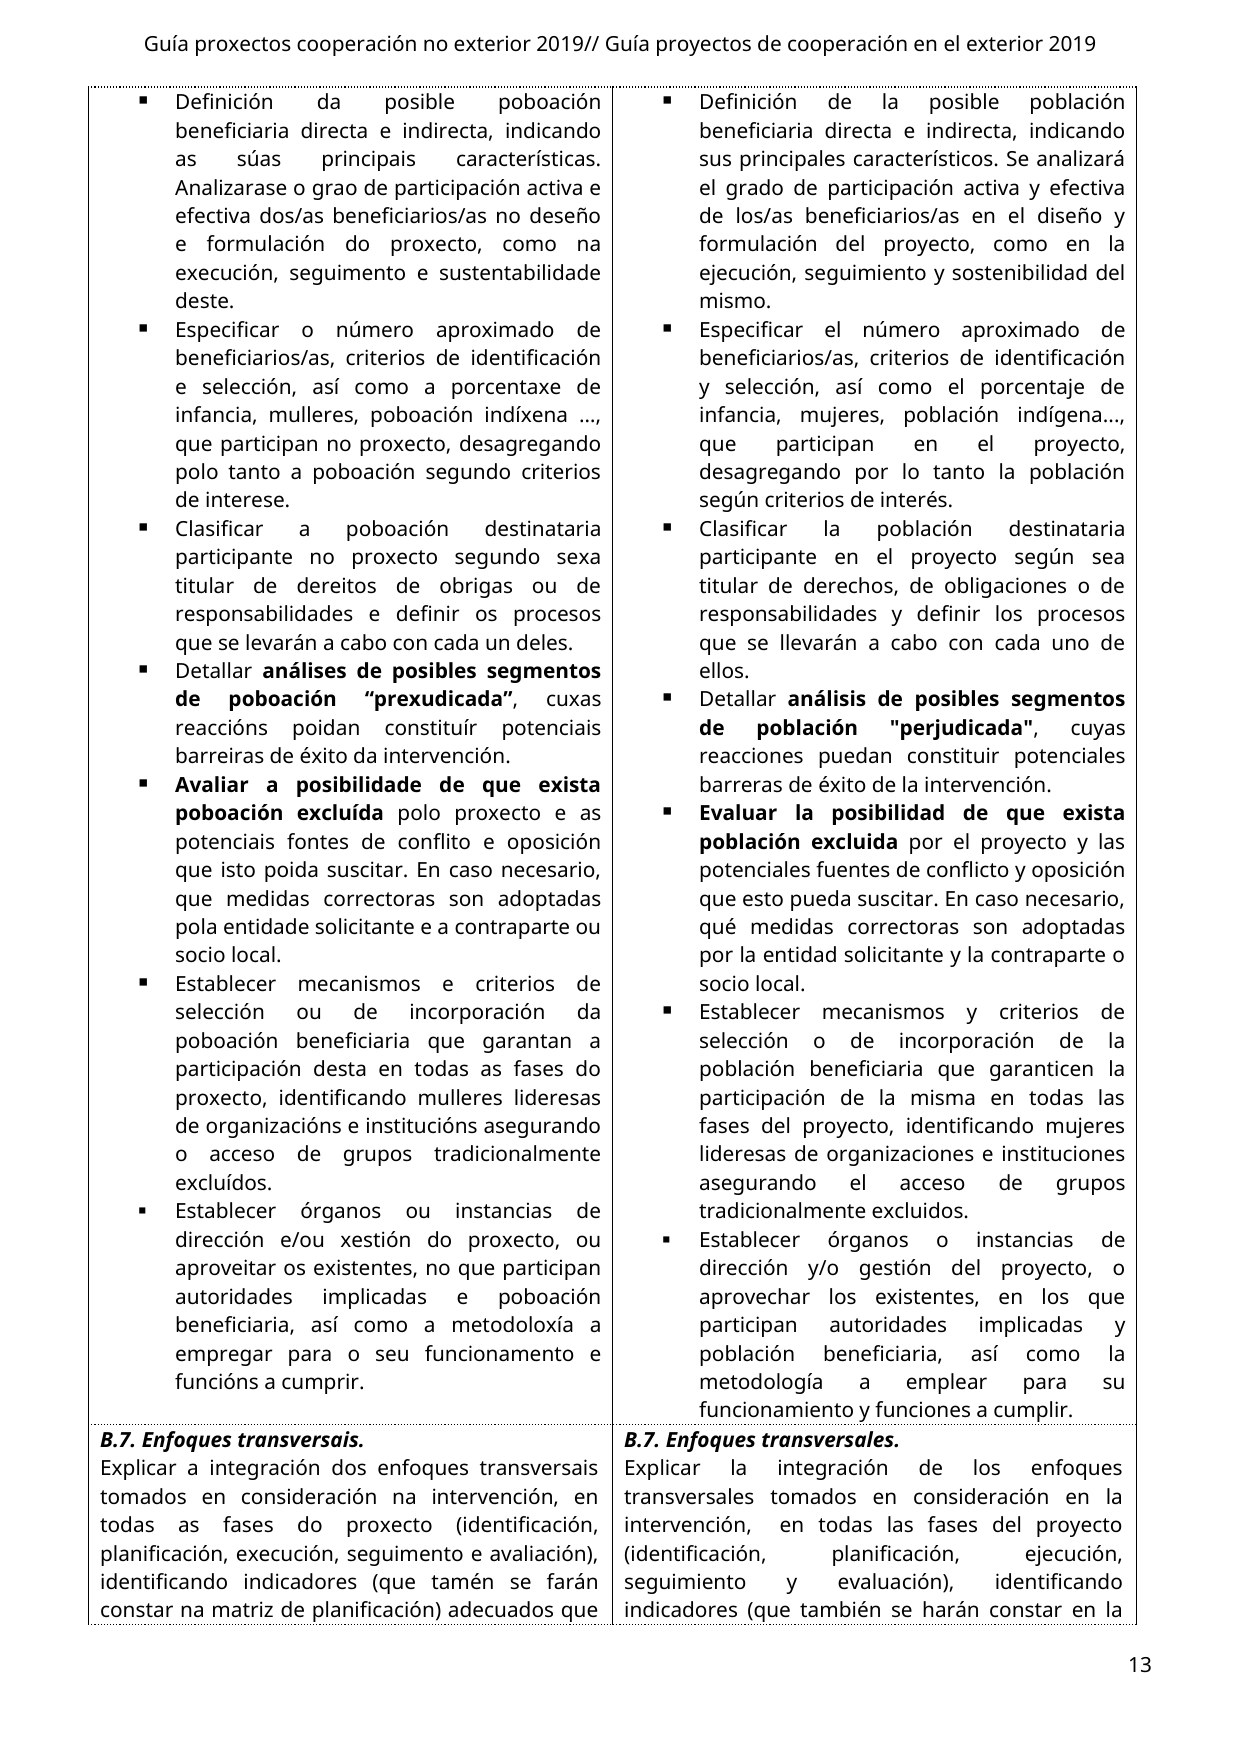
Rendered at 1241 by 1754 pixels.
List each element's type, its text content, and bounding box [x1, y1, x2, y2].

table_cell B.7. Enfoques transversais. Explicar a integración dos enfoques transversais tomados en consideración na intervención, en todas as fases do proxecto (identificación, planificación, execución, seguimento e avaliación), identificando indicadores (que tamén se farán constar na matriz de planificación) adecuados que [89, 1424, 612, 1624]
table_cell B.7. Enfoques transversales. Explicar la integración de los enfoques transversales tomados en consideración en la intervención, en todas las fases del proyecto (identificación, planificación, ejecución, seguimiento y evaluación), identificando indicadores (que también se harán constar en la [613, 1424, 1136, 1624]
table_cell B.6. Descripción, criterios de identificación, selección y participación de la población beneficiaria. (Máx. 1 página) Definición de la posible población beneficiaria directa e indirecta, indicando sus principales característicos. Se analizará el grado de participación activa y efectiva de los/as beneficiarios/as en el diseño y formulación del proyecto, como en la ejecución, seguimiento y sostenibilidad del mismo. Especificar el número aproximado de beneficiarios/as, criterios de identificación y selección, así como el porcentaje de infancia, mujeres, población indígena..., que participan en el proyecto, desagregando por lo tanto la población según criterios de interés. Clasificar la población destinataria participante en el proyecto según sea titular de derechos, de obligaciones o de responsabilidades y definir los procesos que se llevarán a cabo con cada uno de ellos. Detallar análisis de posibles segmentos de población "perjudicada", cuyas reacciones puedan constituir potenciales barreras de éxito de la intervención. Evaluar la posibilidad de que exista población excluida por el proyecto y las potenciales fuentes de conflicto y oposición que esto pueda suscitar. En caso necesario, qué medidas correctoras son adoptadas por la entidad solicitante y la contraparte o socio local. Establecer mecanismos y criterios de selección o de incorporación de la población beneficiaria que garanticen la participación de la misma en todas las fases del proyecto, identificando mujeres lideresas de organizaciones e instituciones asegurando el acceso de grupos tradicionalmente excluidos. Establecer órganos o instancias de dirección y/o gestión del proyecto, o aprovechar los existentes, en los que participan autoridades implicadas y población beneficiaria, así como la metodología a emplear para su funcionamiento y funciones a cumplir. [613, 86, 1136, 1424]
table_cell B.6. Descrición, criterios de identificación, selección e participación da poboación beneficiaria. (Máx. 1 páxina) Definición da posible poboación beneficiaria directa e indirecta, indicando as súas principais características. Analizarase o grao de participación activa e efectiva dos/as beneficiarios/as no deseño e formulación do proxecto, como na execución, seguimento e sustentabilidade deste. Especificar o número aproximado de beneficiarios/as, criterios de identificación e selección, así como a porcentaxe de infancia, mulleres, poboación indíxena …, que participan no proxecto, desagregando polo tanto a poboación segundo criterios de interese. Clasificar a poboación destinataria participante no proxecto segundo sexa titular de dereitos de obrigas ou de responsabilidades e definir os procesos que se levarán a cabo con cada un deles. Detallar análises de posibles segmentos de poboación “prexudicada”, cuxas reaccións poidan constituír potenciais barreiras de éxito da intervención. Avaliar a posibilidade de que exista poboación excluída polo proxecto e as potenciais fontes de conflito e oposición que isto poida suscitar. En caso necesario, que medidas correctoras son adoptadas pola entidade solicitante e a contraparte ou socio local. Establecer mecanismos e criterios de selección ou de incorporación da poboación beneficiaria que garantan a participación desta en todas as fases do proxecto, identificando mulleres lideresas de organizacións e institucións asegurando o acceso de grupos tradicionalmente excluídos. Establecer órganos ou instancias de dirección e/ou xestión do proxecto, ou aproveitar os existentes, no que participan autoridades implicadas e poboación beneficiaria, así como a metodoloxía a empregar para o seu funcionamento e funcións a cumprir. [89, 86, 612, 1424]
